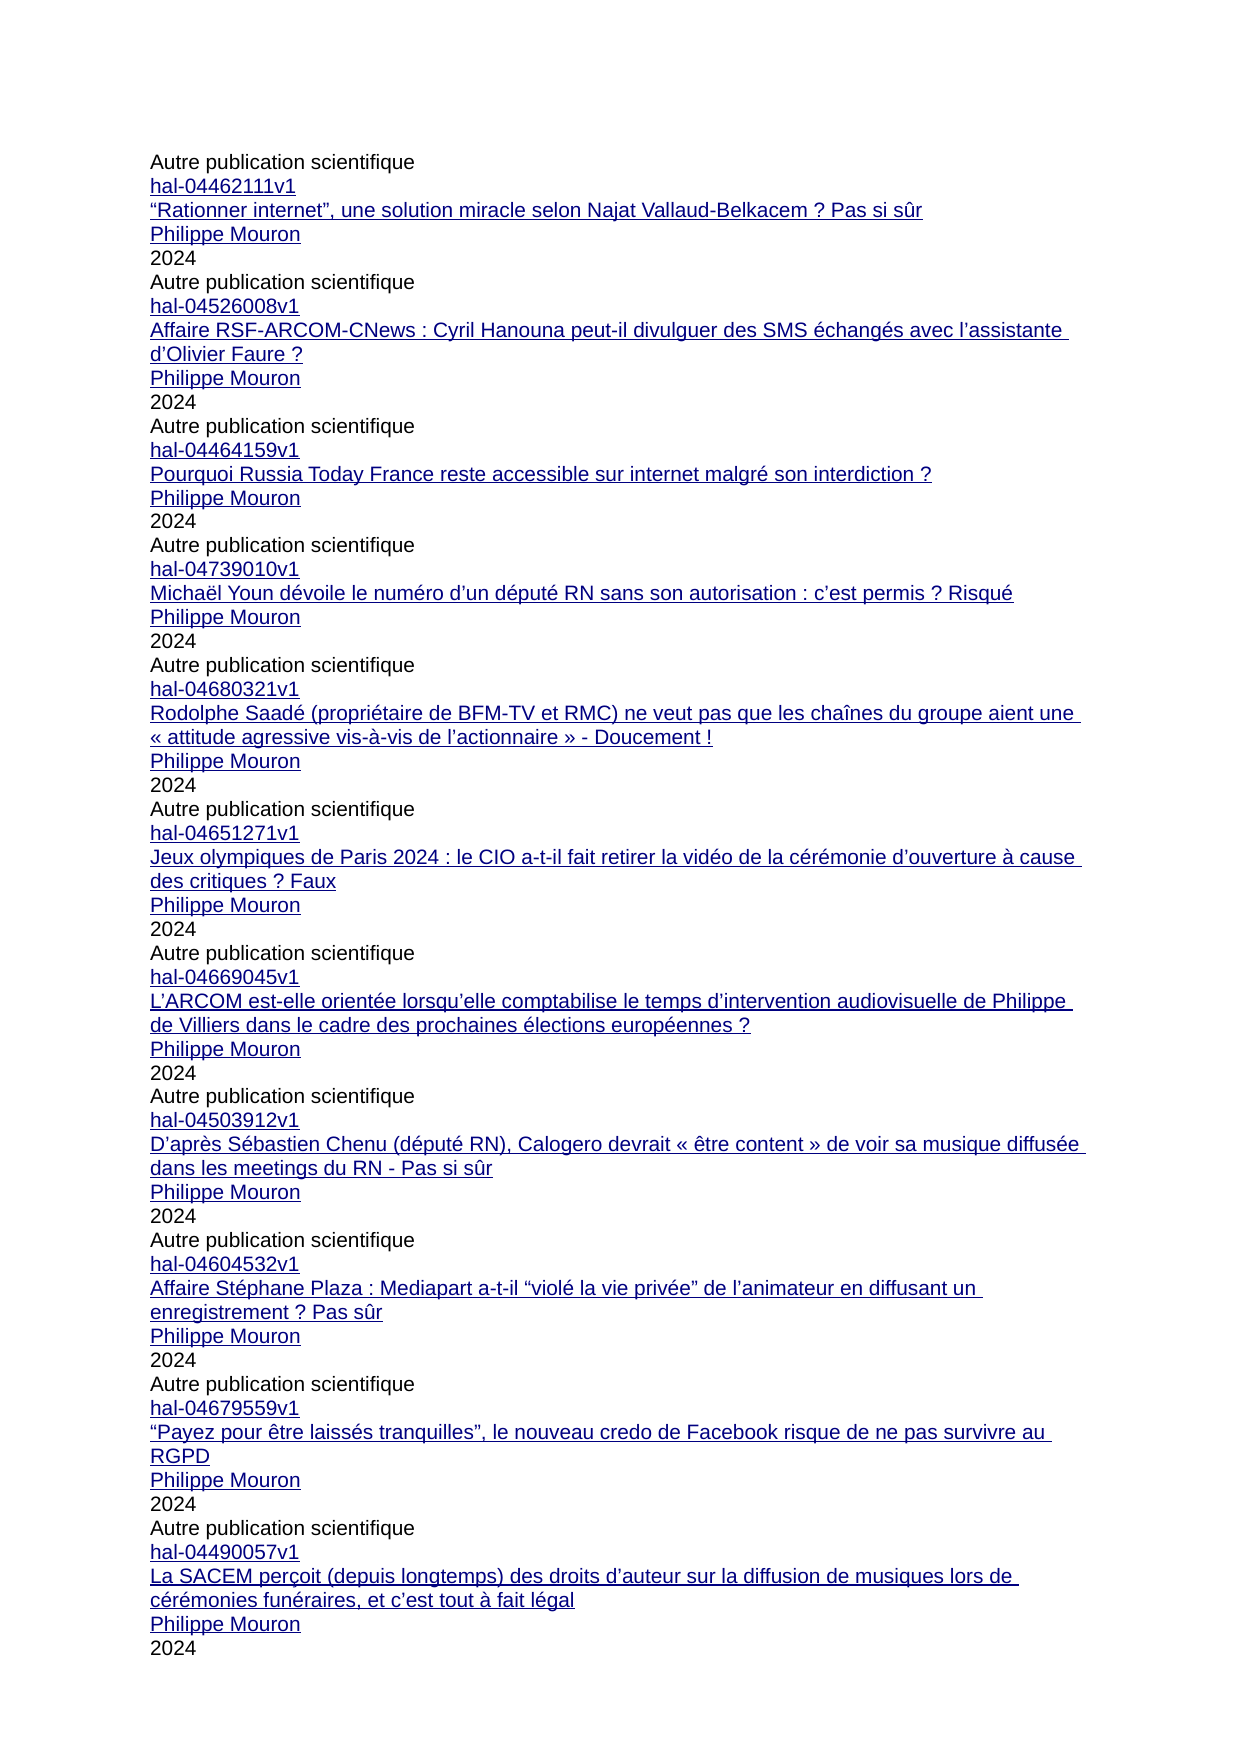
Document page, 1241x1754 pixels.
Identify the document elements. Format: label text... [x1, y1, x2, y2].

table_cell La SACEM perçoit (depuis longtemps) des droits d’auteur sur la diffusion de musiques lors de cérémonies funéraires, et c’est tout à fait légal Philippe Mouron 2024 [150, 1564, 1090, 1659]
table_cell D’après Sébastien Chenu (député RN), Calogero devrait « être content » de voir sa musique diffusée dans les meetings du RN - Pas si sûr Philippe Mouron 2024 Autre publication scientifique hal-04604532v1 [150, 1132, 1090, 1276]
table_cell Autre publication scientifique hal-04462111v1 [150, 150, 1090, 198]
table_cell Jeux olympiques de Paris 2024 : le CIO a-t-il fait retirer la vidéo de la cérémonie d’ouverture à cause des critiques ? Faux Philippe Mouron 2024 Autre publication scientifique hal-04669045v1 [150, 845, 1090, 988]
table_cell L’ARCOM est-elle orientée lorsqu’elle comptabilise le temps d’intervention audiovisuelle de Philippe de Villiers dans le cadre des prochaines élections européennes ? Philippe Mouron 2024 Autre publication scientifique hal-04503912v1 [150, 989, 1090, 1132]
table_cell Michaël Youn dévoile le numéro d’un député RN sans son autorisation : c’est permis ? Risqué Philippe Mouron 2024 Autre publication scientifique hal-04680321v1 [150, 581, 1090, 701]
table_cell Pourquoi Russia Today France reste accessible sur internet malgré son interdiction ? Philippe Mouron 2024 Autre publication scientifique hal-04739010v1 [150, 461, 1090, 581]
table_cell “Rationner internet”, une solution miracle selon Najat Vallaud-Belkacem ? Pas si sûr Philippe Mouron 2024 Autre publication scientifique hal-04526008v1 [150, 198, 1090, 318]
table_cell Affaire RSF-ARCOM-CNews : Cyril Hanouna peut-il divulguer des SMS échangés avec l’assistante d’Olivier Faure ? Philippe Mouron 2024 Autre publication scientifique hal-04464159v1 [150, 318, 1090, 461]
table_cell Affaire Stéphane Plaza : Mediapart a-t-il “violé la vie privée” de l’animateur en diffusant un enregistrement ? Pas sûr Philippe Mouron 2024 Autre publication scientifique hal-04679559v1 [150, 1276, 1090, 1420]
table_cell “Payez pour être laissés tranquilles”, le nouveau credo de Facebook risque de ne pas survivre au RGPD Philippe Mouron 2024 Autre publication scientifique hal-04490057v1 [150, 1420, 1090, 1563]
table_cell Rodolphe Saadé (propriétaire de BFM-TV et RMC) ne veut pas que les chaînes du groupe aient une « attitude agressive vis-à-vis de l’actionnaire » - Doucement ! Philippe Mouron 2024 Autre publication scientifique hal-04651271v1 [150, 701, 1090, 845]
